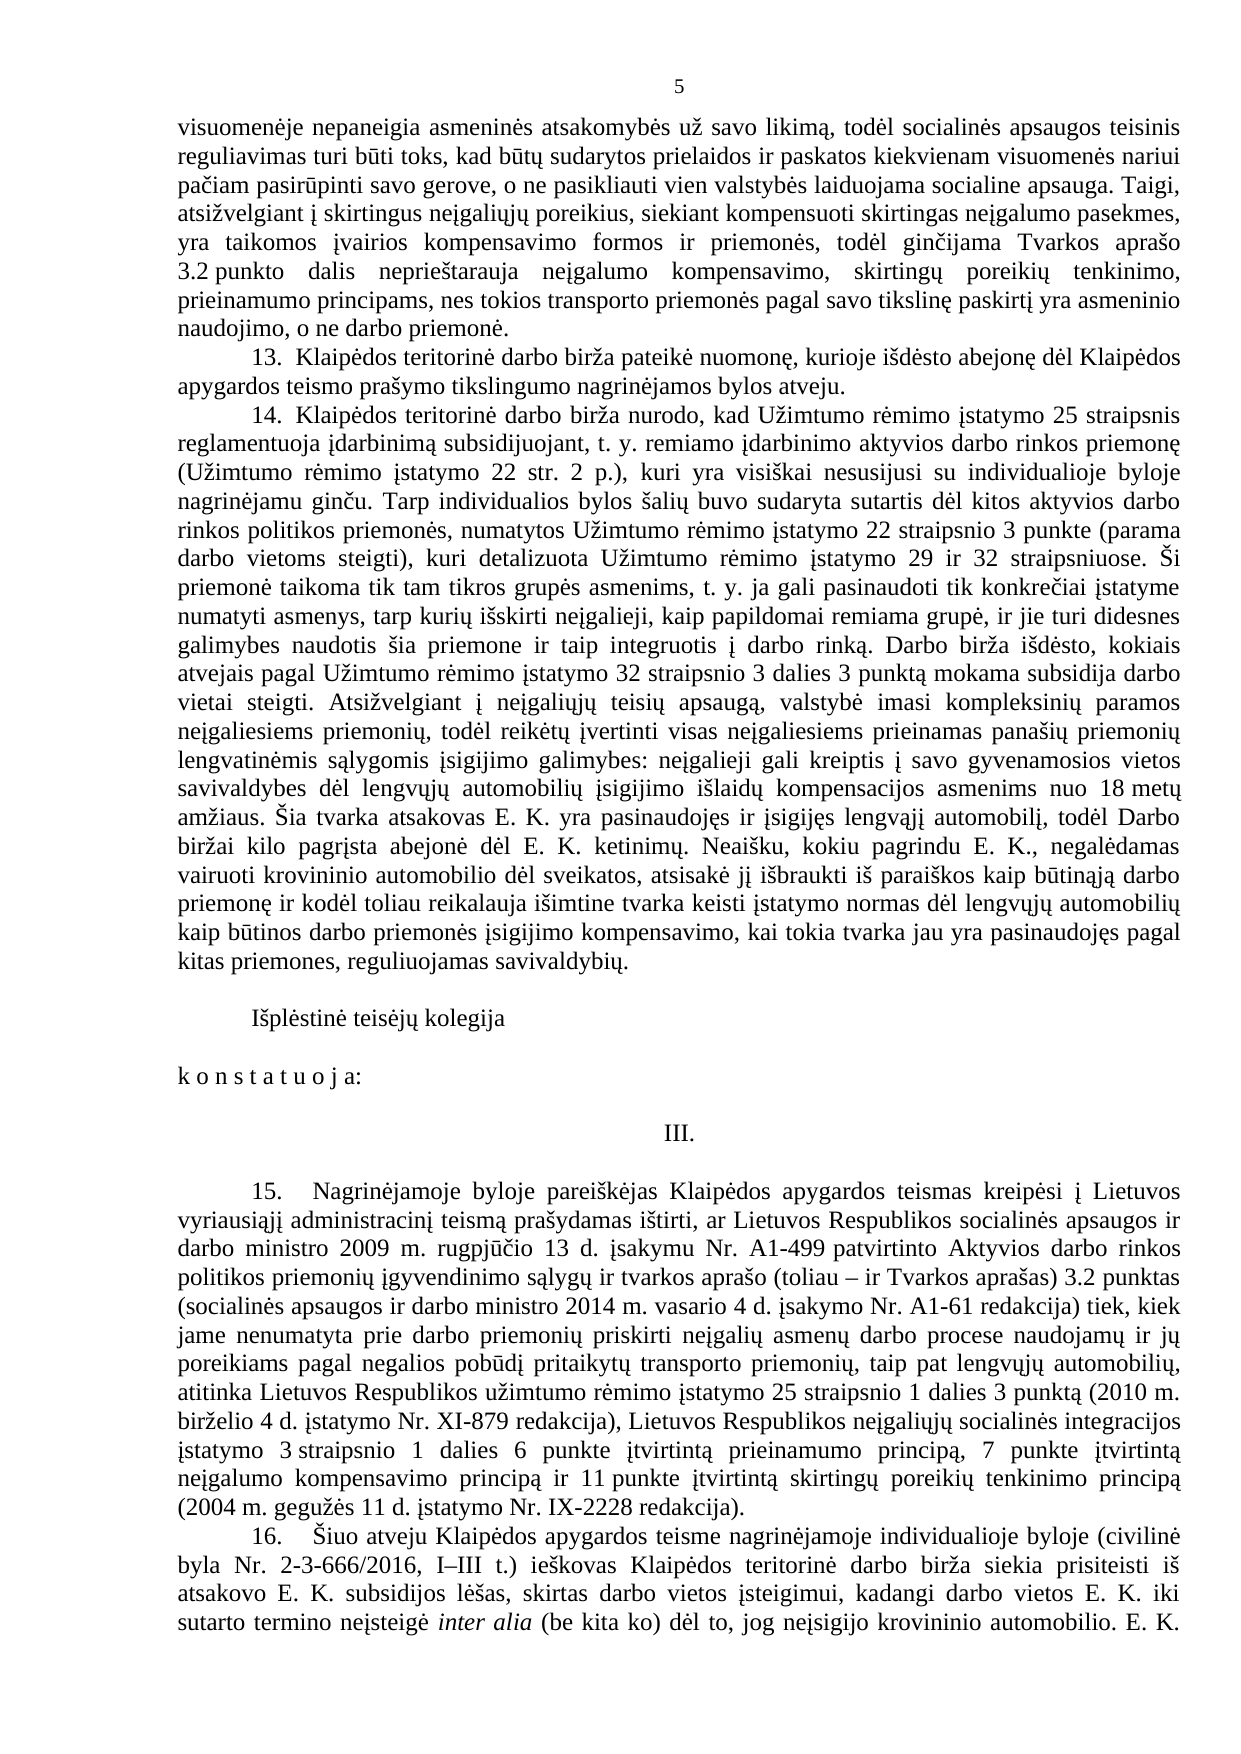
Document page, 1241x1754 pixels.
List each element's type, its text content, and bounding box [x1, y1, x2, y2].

text 16. Šiuo atveju Klaipėdos apygardos teisme nagrinėjamoje individualioje byloje (civilinė byla Nr. 2-3-666/2016, I–III t.) ieškovas Klaipėdos teritorinė darbo birža siekia prisiteisti iš atsakovo E. K. subsidijos lėšas, skirtas darbo vietos įsteigimui, kadangi darbo vietos E. K. iki sutarto termino neįsteigė inter alia (be kita ko) dėl to, jog neįsigijo krovininio automobilio. E. K. [177, 1521, 1181, 1636]
text 15. Nagrinėjamoje byloje pareiškėjas Klaipėdos apygardos teismas kreipėsi į Lietuvos vyriausiąjį administracinį teismą prašydamas ištirti, ar Lietuvos Respublikos socialinės apsaugos ir darbo ministro 2009 m. rugpjūčio 13 d. įsakymu Nr. A1-499 patvirtinto Aktyvios darbo rinkos politikos priemonių įgyvendinimo sąlygų ir tvarkos aprašo (toliau – ir Tvarkos aprašas) 3.2 punktas (socialinės apsaugos ir darbo ministro 2014 m. vasario 4 d. įsakymo Nr. A1-61 redakcija) tiek, kiek jame nenumatyta prie darbo priemonių priskirti neįgalių asmenų darbo procese naudojamų ir jų poreikiams pagal negalios pobūdį pritaikytų transporto priemonių, taip pat lengvųjų automobilių, atitinka Lietuvos Respublikos užimtumo rėmimo įstatymo 25 straipsnio 1 dalies 3 punktą (2010 m. birželio 4 d. įstatymo Nr. XI-879 redakcija), Lietuvos Respublikos neįgaliųjų socialinės integracijos įstatymo 3 straipsnio 1 dalies 6 punkte įtvirtintą prieinamumo principą, 7 punkte įtvirtintą neįgalumo kompensavimo principą ir 11 punkte įtvirtintą skirtingų poreikių tenkinimo principą (2004 m. gegužės 11 d. įstatymo Nr. IX-2228 redakcija). [177, 1176, 1181, 1521]
text 13. Klaipėdos teritorinė darbo birža pateikė nuomonę, kurioje išdėsto abejonę dėl Klaipėdos apygardos teismo prašymo tikslingumo nagrinėjamos bylos atveju. [177, 342, 1181, 400]
text Išplėstinė teisėjų kolegija [177, 1003, 1181, 1032]
text 14. Klaipėdos teritorinė darbo birža nurodo, kad Užimtumo rėmimo įstatymo 25 straipsnis reglamentuoja įdarbinimą subsidijuojant, t. y. remiamo įdarbinimo aktyvios darbo rinkos priemonę (Užimtumo rėmimo įstatymo 22 str. 2 p.), kuri yra visiškai nesusijusi su individualioje byloje nagrinėjamu ginču. Tarp individualios bylos šalių buvo sudaryta sutartis dėl kitos aktyvios darbo rinkos politikos priemonės, numatytos Užimtumo rėmimo įstatymo 22 straipsnio 3 punkte (parama darbo vietoms steigti), kuri detalizuota Užimtumo rėmimo įstatymo 29 ir 32 straipsniuose. Ši priemonė taikoma tik tam tikros grupės asmenims, t. y. ja gali pasinaudoti tik konkrečiai įstatyme numatyti asmenys, tarp kurių išskirti neįgalieji, kaip papildomai remiama grupė, ir jie turi didesnes galimybes naudotis šia priemone ir taip integruotis į darbo rinką. Darbo birža išdėsto, kokiais atvejais pagal Užimtumo rėmimo įstatymo 32 straipsnio 3 dalies 3 punktą mokama subsidija darbo vietai steigti. Atsižvelgiant į neįgaliųjų teisių apsaugą, valstybė imasi kompleksinių paramos neįgaliesiems priemonių, todėl reikėtų įvertinti visas neįgaliesiems prieinamas panašių priemonių lengvatinėmis sąlygomis įsigijimo galimybes: neįgalieji gali kreiptis į savo gyvenamosios vietos savivaldybes dėl lengvųjų automobilių įsigijimo išlaidų kompensacijos asmenims nuo 18 metų amžiaus. Šia tvarka atsakovas E. K. yra pasinaudojęs ir įsigijęs lengvąjį automobilį, todėl Darbo biržai kilo pagrįsta abejonė dėl E. K. ketinimų. Neaišku, kokiu pagrindu E. K., negalėdamas vairuoti krovininio automobilio dėl sveikatos, atsisakė jį išbraukti iš paraiškos kaip būtinąją darbo priemonę ir kodėl toliau reikalauja išimtine tvarka keisti įstatymo normas dėl lengvųjų automobilių kaip būtinos darbo priemonės įsigijimo kompensavimo, kai tokia tvarka jau yra pasinaudojęs pagal kitas priemones, reguliuojamas savivaldybių. [177, 400, 1181, 975]
text III. [177, 1118, 1181, 1147]
text visuomenėje nepaneigia asmeninės atsakomybės už savo likimą, todėl socialinės apsaugos teisinis reguliavimas turi būti toks, kad būtų sudarytos prielaidos ir paskatos kiekvienam visuomenės nariui pačiam pasirūpinti savo gerove, o ne pasikliauti vien valstybės laiduojama socialine apsauga. Taigi, atsižvelgiant į skirtingus neįgaliųjų poreikius, siekiant kompensuoti skirtingas neįgalumo pasekmes, yra taikomos įvairios kompensavimo formos ir priemonės, todėl ginčijama Tvarkos aprašo 3.2 punkto dalis neprieštarauja neįgalumo kompensavimo, skirtingų poreikių tenkinimo, prieinamumo principams, nes tokios transporto priemonės pagal savo tikslinę paskirtį yra asmeninio naudojimo, o ne darbo priemonė. [177, 112, 1181, 342]
text k o n s t a t u o j a: [177, 1061, 1181, 1090]
